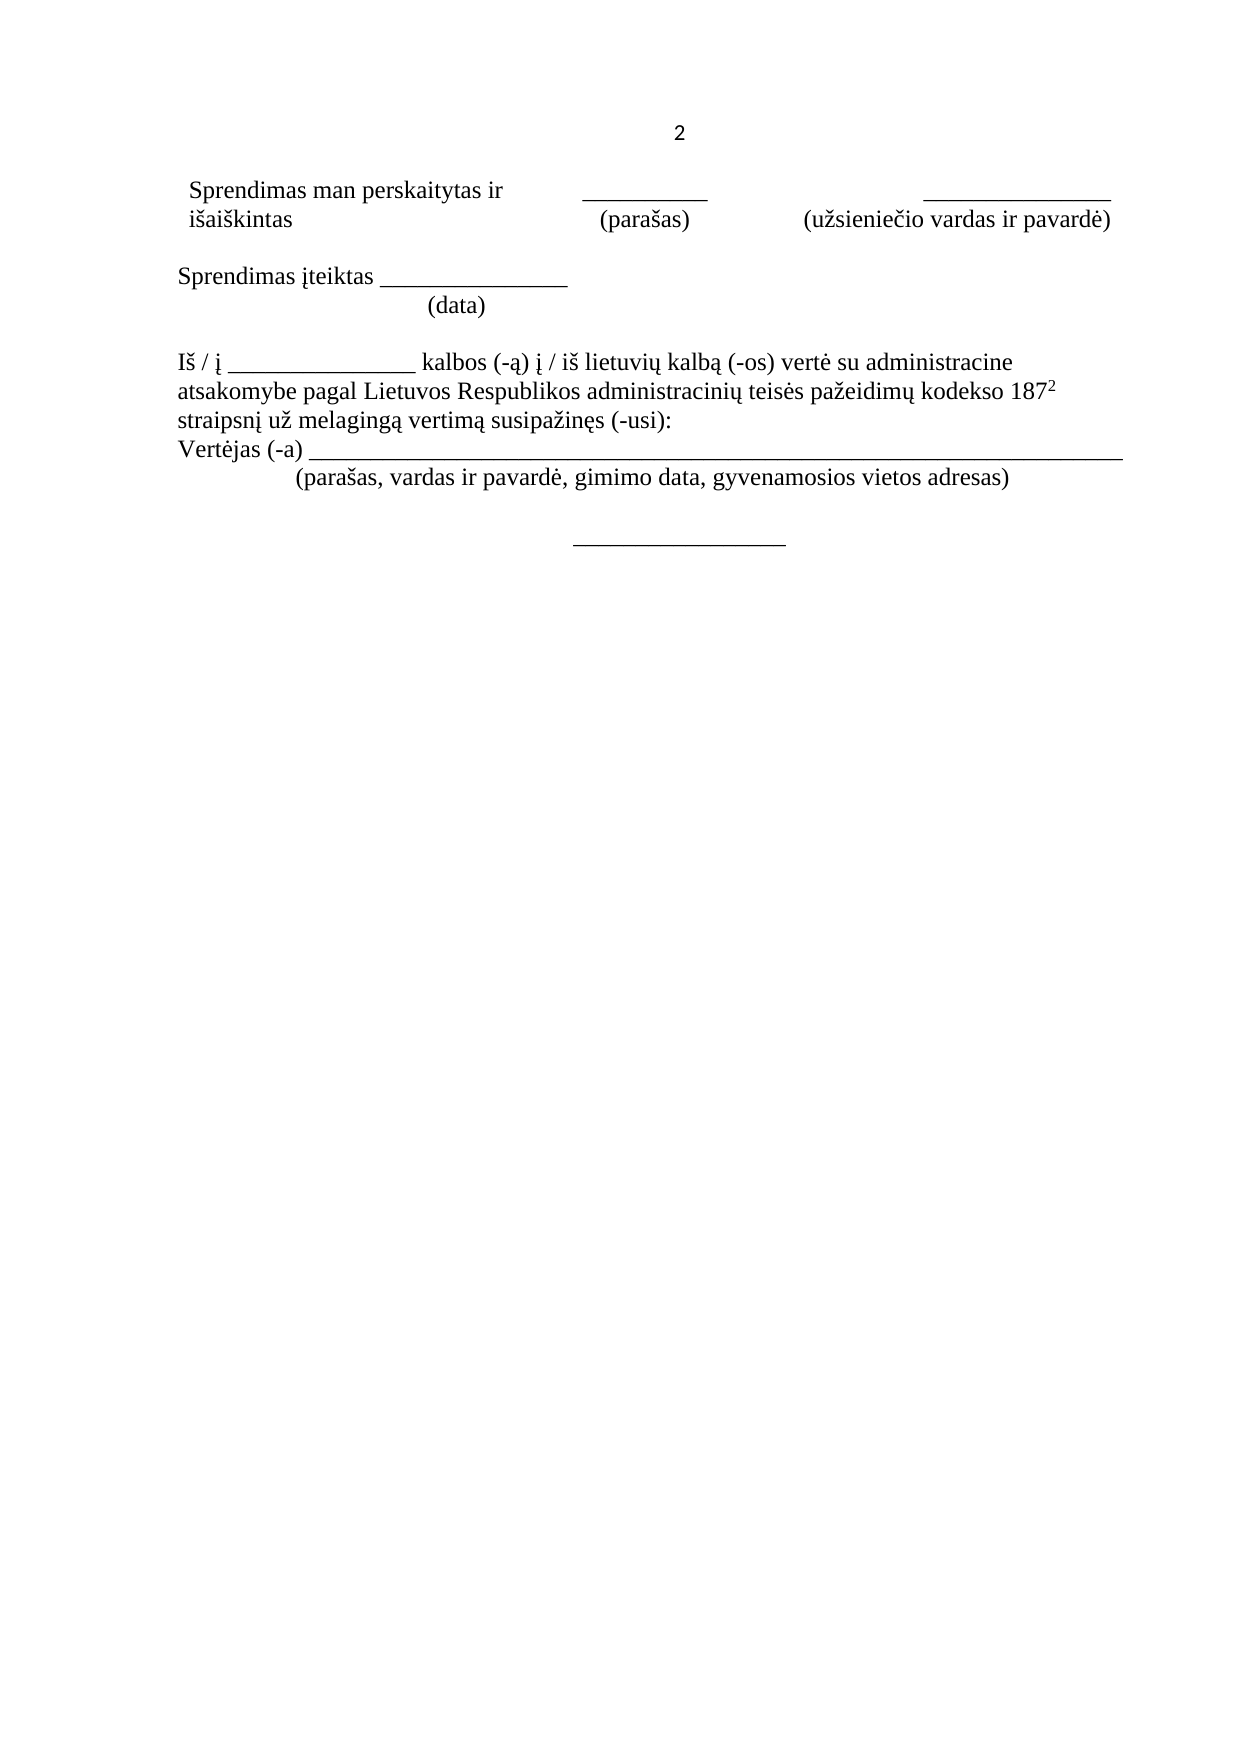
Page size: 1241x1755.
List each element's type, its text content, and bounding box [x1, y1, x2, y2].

text Vertėjas (-a) [177, 434, 1181, 462]
text Iš / į _______________ kalbos (-ą) į / iš lietuvių kalbą (-os) vertė su administracine [177, 347, 1181, 376]
text straipsnį už melagingą vertimą susipažinęs (-usi): [177, 405, 1181, 434]
text atsakomybe pagal Lietuvos Respublikos administracinių teisės pažeidimų kodekso 1872 [177, 376, 1181, 405]
table_header _______________ (užsieniečio vardas ir pavardė) [726, 175, 1122, 232]
text (parašas, vardas ir pavardė, gimimo data, gyvenamosios vietos adresas) [295, 462, 1181, 491]
text Sprendimas įteiktas _______________ [177, 261, 1181, 290]
table_header __________ (parašas) [564, 175, 726, 232]
text _________________ [177, 520, 1181, 549]
text (data) [177, 290, 1181, 319]
table_header Sprendimas man perskaitytas ir išaiškintas [177, 175, 563, 232]
